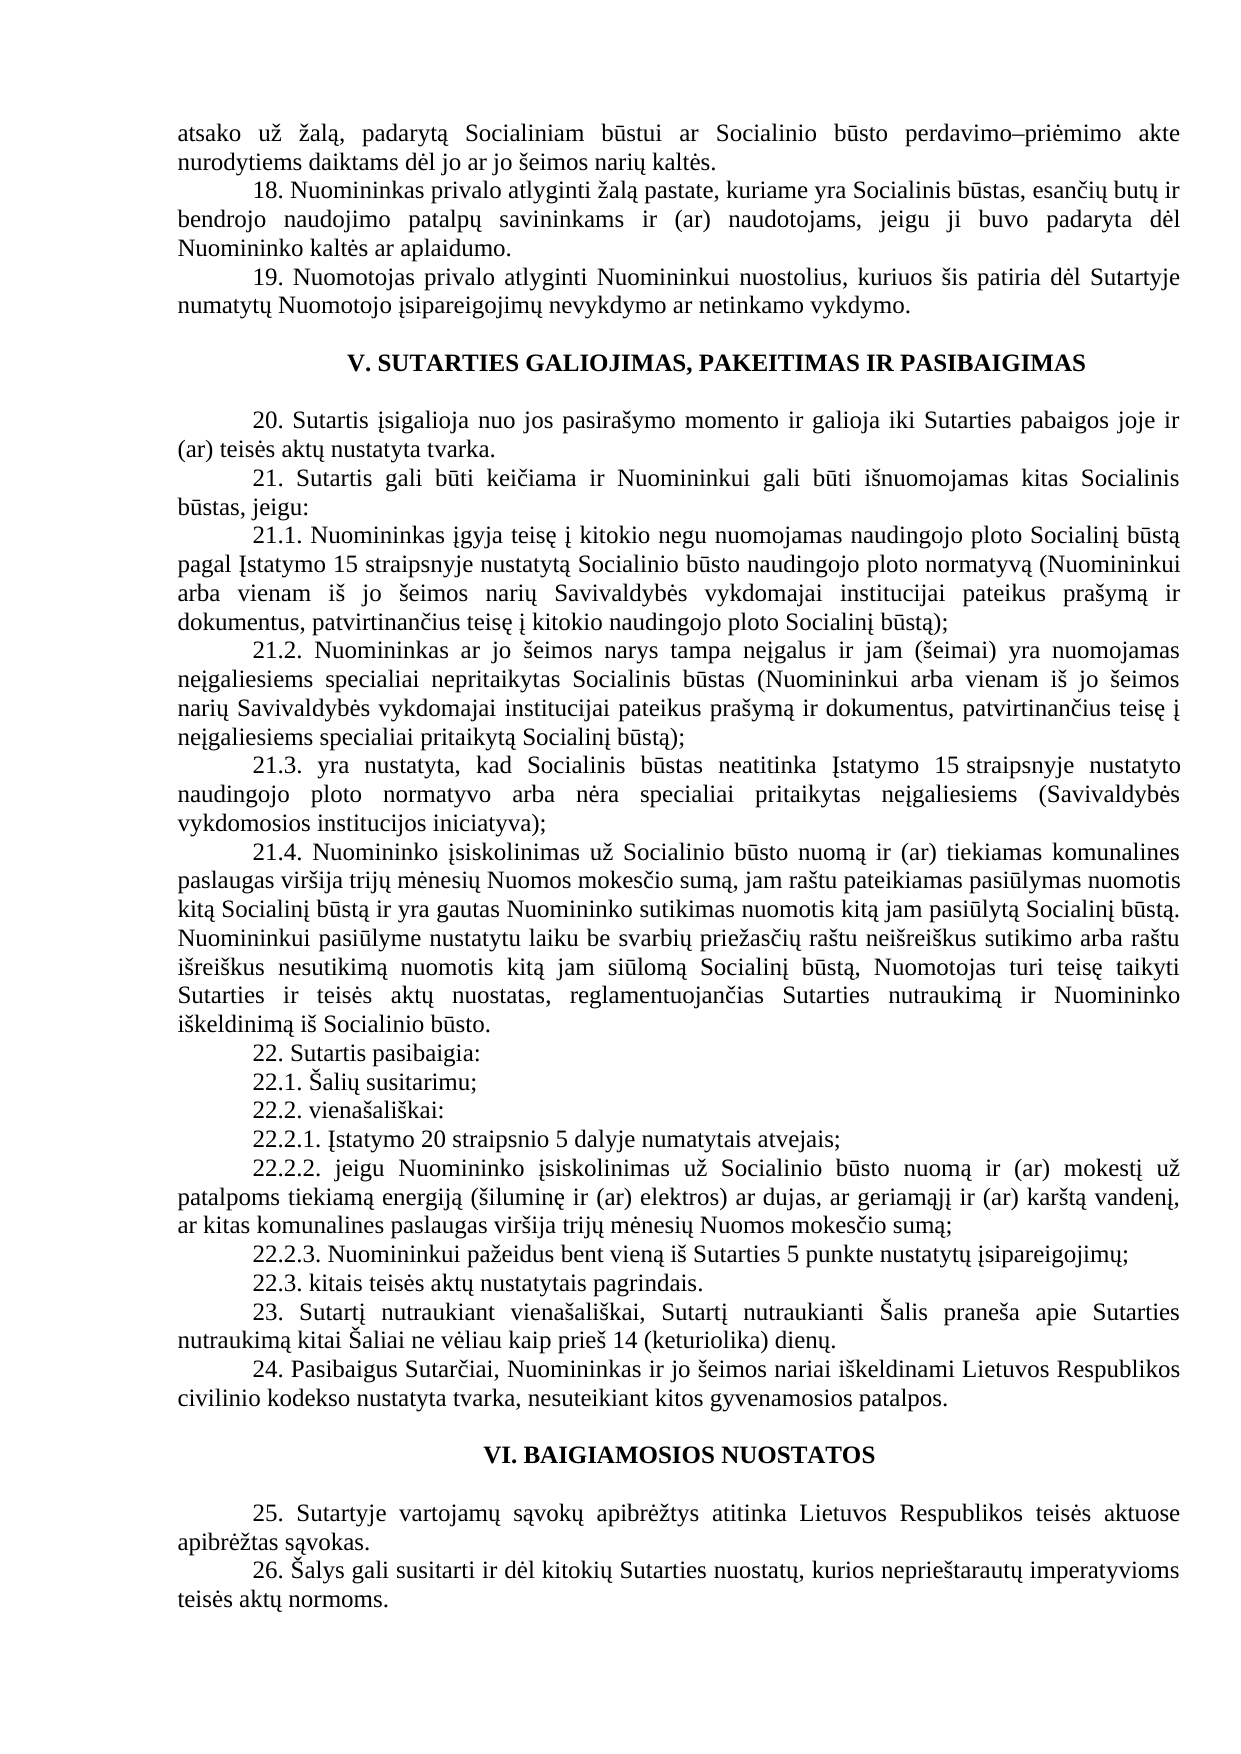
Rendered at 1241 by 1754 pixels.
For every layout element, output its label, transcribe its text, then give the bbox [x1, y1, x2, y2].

text atsako už žalą, padarytą Socialiniam būstui ar Socialinio būsto perdavimo–priėmimo akte nurodytiems daiktams dėl jo ar jo šeimos narių kaltės. [177, 118, 1181, 176]
text 21.2. Nuomininkas ar jo šeimos narys tampa neįgalus ir jam (šeimai) yra nuomojamas neįgaliesiems specialiai nepritaikytas Socialinis būstas (Nuomininkui arba vienam iš jo šeimos narių Savivaldybės vykdomajai institucijai pateikus prašymą ir dokumentus, patvirtinančius teisę į neįgaliesiems specialiai pritaikytą Socialinį būstą); [177, 636, 1181, 751]
text 22. Sutartis pasibaigia: [177, 1038, 1181, 1067]
text 25. Sutartyje vartojamų sąvokų apibrėžtys atitinka Lietuvos Respublikos teisės aktuose apibrėžtas sąvokas. [177, 1498, 1181, 1556]
text 24. Pasibaigus Sutarčiai, Nuomininkas ir jo šeimos nariai iškeldinami Lietuvos Respublikos civilinio kodekso nustatyta tvarka, nesuteikiant kitos gyvenamosios patalpos. [177, 1354, 1181, 1412]
text 21.1. Nuomininkas įgyja teisę į kitokio negu nuomojamas naudingojo ploto Socialinį būstą pagal Įstatymo 15 straipsnyje nustatytą Socialinio būsto naudingojo ploto normatyvą (Nuomininkui arba vienam iš jo šeimos narių Savivaldybės vykdomajai institucijai pateikus prašymą ir dokumentus, patvirtinančius teisę į kitokio naudingojo ploto Socialinį būstą); [177, 521, 1181, 636]
text 26. Šalys gali susitarti ir dėl kitokių Sutarties nuostatų, kurios neprieštarautų imperatyvioms teisės aktų normoms. [177, 1556, 1181, 1613]
text VI. BAIGIAMOSIOS NUOSTATOS [177, 1441, 1181, 1469]
text 21. Sutartis gali būti keičiama ir Nuomininkui gali būti išnuomojamas kitas Socialinis būstas, jeigu: [177, 463, 1181, 521]
text 22.2.1. Įstatymo 20 straipsnio 5 dalyje numatytais atvejais; [177, 1124, 1181, 1153]
text 22.2. vienašališkai: [177, 1096, 1181, 1124]
text 22.2.2. jeigu Nuomininko įsiskolinimas už Socialinio būsto nuomą ir (ar) mokestį už patalpoms tiekiamą energiją (šiluminę ir (ar) elektros) ar dujas, ar geriamąjį ir (ar) karštą vandenį, ar kitas komunalines paslaugas viršija trijų mėnesių Nuomos mokesčio sumą; [177, 1153, 1181, 1239]
text 18. Nuomininkas privalo atlyginti žalą pastate, kuriame yra Socialinis būstas, esančių butų ir bendrojo naudojimo patalpų savininkams ir (ar) naudotojams, jeigu ji buvo padaryta dėl Nuomininko kaltės ar aplaidumo. [177, 176, 1181, 262]
text 20. Sutartis įsigalioja nuo jos pasirašymo momento ir galioja iki Sutarties pabaigos joje ir (ar) teisės aktų nustatyta tvarka. [177, 406, 1181, 463]
text 21.4. Nuomininko įsiskolinimas už Socialinio būsto nuomą ir (ar) tiekiamas komunalines paslaugas viršija trijų mėnesių Nuomos mokesčio sumą, jam raštu pateikiamas pasiūlymas nuomotis kitą Socialinį būstą ir yra gautas Nuomininko sutikimas nuomotis kitą jam pasiūlytą Socialinį būstą. Nuomininkui pasiūlyme nustatytu laiku be svarbių priežasčių raštu neišreiškus sutikimo arba raštu išreiškus nesutikimą nuomotis kitą jam siūlomą Socialinį būstą, Nuomotojas turi teisę taikyti Sutarties ir teisės aktų nuostatas, reglamentuojančias Sutarties nutraukimą ir Nuomininko iškeldinimą iš Socialinio būsto. [177, 837, 1181, 1038]
text 19. Nuomotojas privalo atlyginti Nuomininkui nuostolius, kuriuos šis patiria dėl Sutartyje numatytų Nuomotojo įsipareigojimų nevykdymo ar netinkamo vykdymo. [177, 262, 1181, 319]
text 22.3. kitais teisės aktų nustatytais pagrindais. [177, 1268, 1181, 1297]
text V. SUTARTIES GALIOJIMAS, PAKEITIMAS IR PASIBAIGIMAS [177, 348, 1181, 377]
text 21.3. yra nustatyta, kad Socialinis būstas neatitinka Įstatymo 15 straipsnyje nustatyto naudingojo ploto normatyvo arba nėra specialiai pritaikytas neįgaliesiems (Savivaldybės vykdomosios institucijos iniciatyva); [177, 751, 1181, 837]
text 22.1. Šalių susitarimu; [177, 1067, 1181, 1096]
text 23. Sutartį nutraukiant vienašališkai, Sutartį nutraukianti Šalis praneša apie Sutarties nutraukimą kitai Šaliai ne vėliau kaip prieš 14 (keturiolika) dienų. [177, 1297, 1181, 1354]
text 22.2.3. Nuomininkui pažeidus bent vieną iš Sutarties 5 punkte nustatytų įsipareigojimų; [177, 1239, 1181, 1268]
